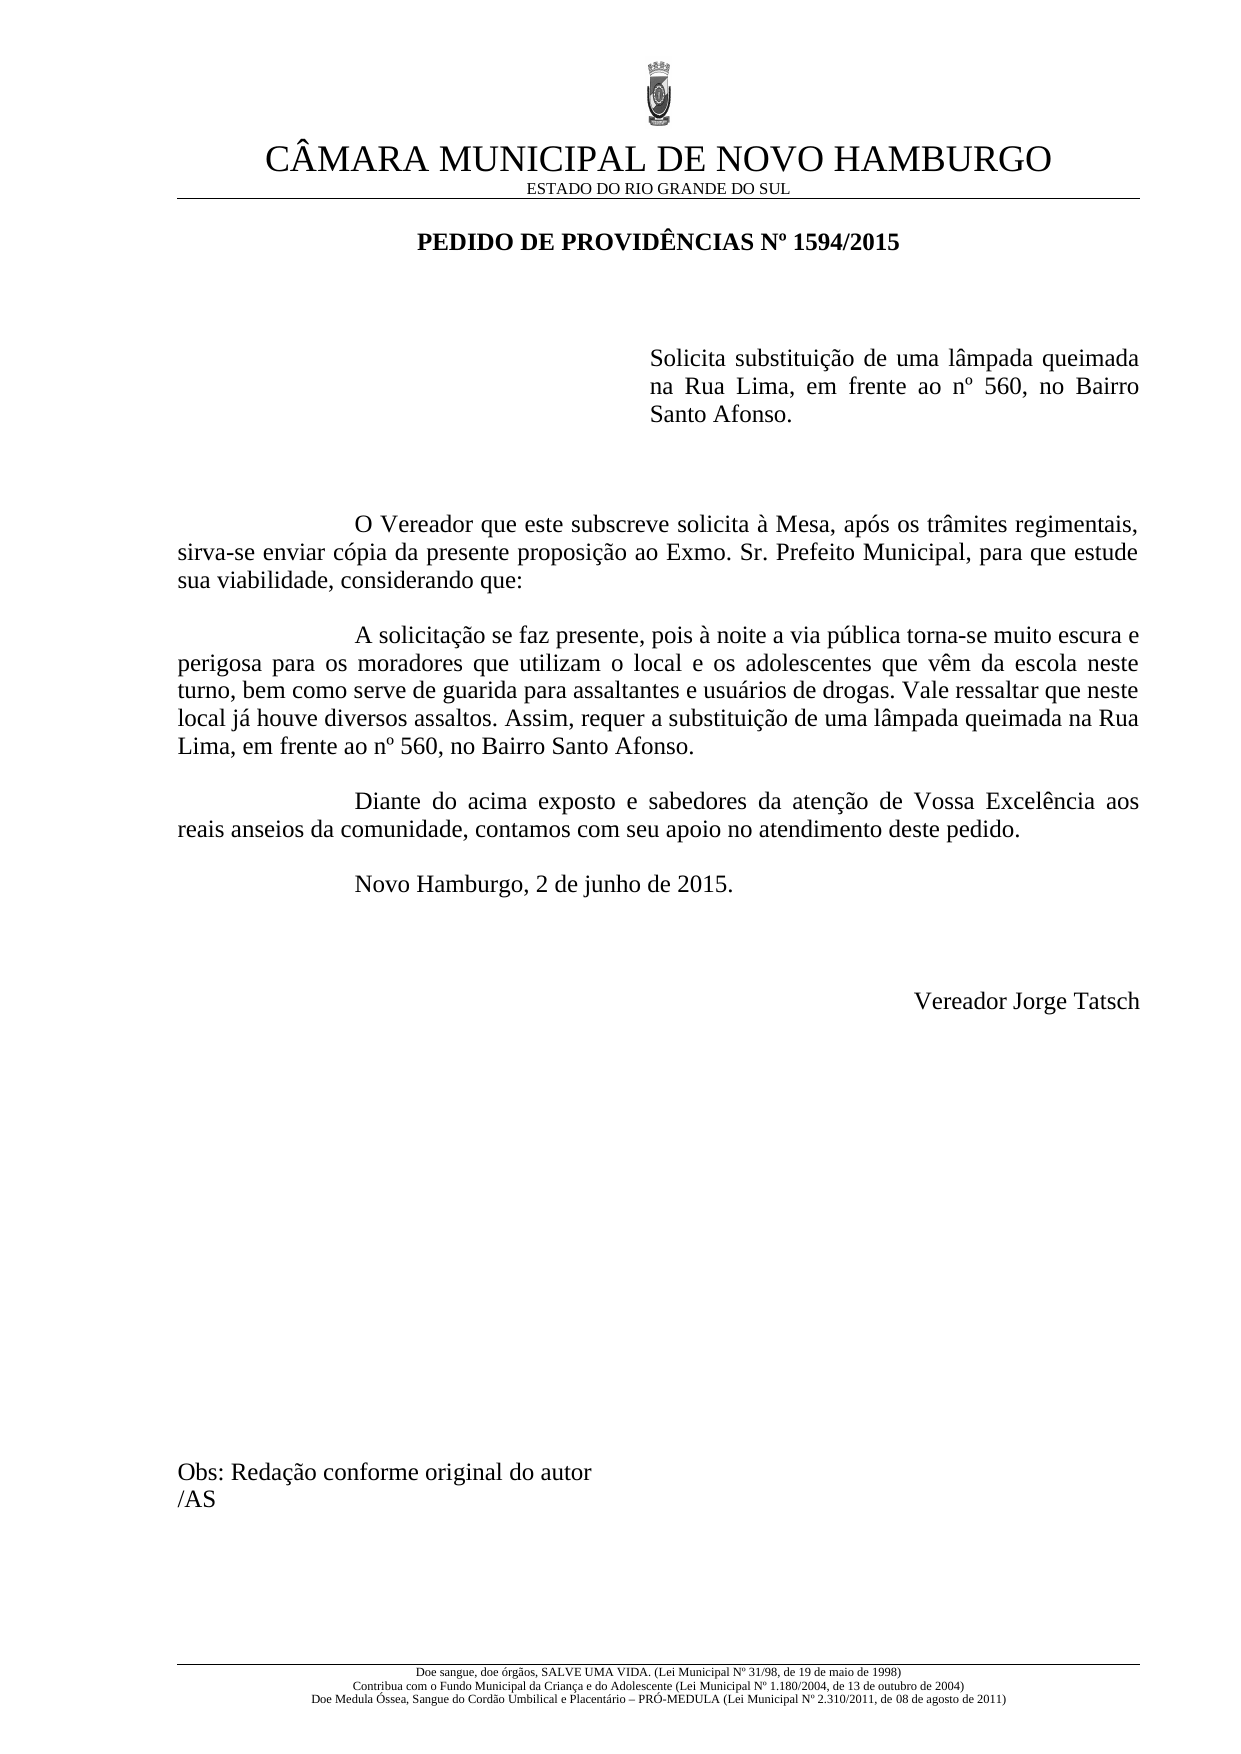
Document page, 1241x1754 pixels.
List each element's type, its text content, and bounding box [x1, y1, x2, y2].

text Diante do acima exposto e sabedores da atenção de Vossa Excelência aos reais anseios da comunidade, contamos com seu apoio no atendimento deste pedido. [177, 787, 1140, 843]
text PEDIDO DE PROVIDÊNCIAS Nº 1594/2015 [177, 228, 1140, 256]
text O Vereador que este subscreve solicita à Mesa, após os trâmites regimentais, sirva-se enviar cópia da presente proposição ao Exmo. Sr. Prefeito Municipal, para que estude sua viabilidade, considerando que: [177, 510, 1140, 593]
text Vereador Jorge Tatsch [177, 987, 1140, 1014]
text Novo Hamburgo, 2 de junho de 2015. [177, 871, 1140, 898]
text /AS [177, 1486, 1140, 1513]
text Solicita substituição de uma lâmpada queimada na Rua Lima, em frente ao nº 560, no Bairro Santo Afonso. [649, 344, 1140, 428]
text Obs: Redação conforme original do autor [177, 1458, 1140, 1486]
text A solicitação se faz presente, pois à noite a via pública torna-se muito escura e perigosa para os moradores que utilizam o local e os adolescentes que vêm da escola neste turno, bem como serve de guarida para assaltantes e usuários de drogas. Vale ressaltar que neste local já houve diversos assaltos. Assim, requer a substituição de uma lâmpada queimada na Rua Lima, em frente ao nº 560, no Bairro Santo Afonso. [177, 621, 1140, 760]
